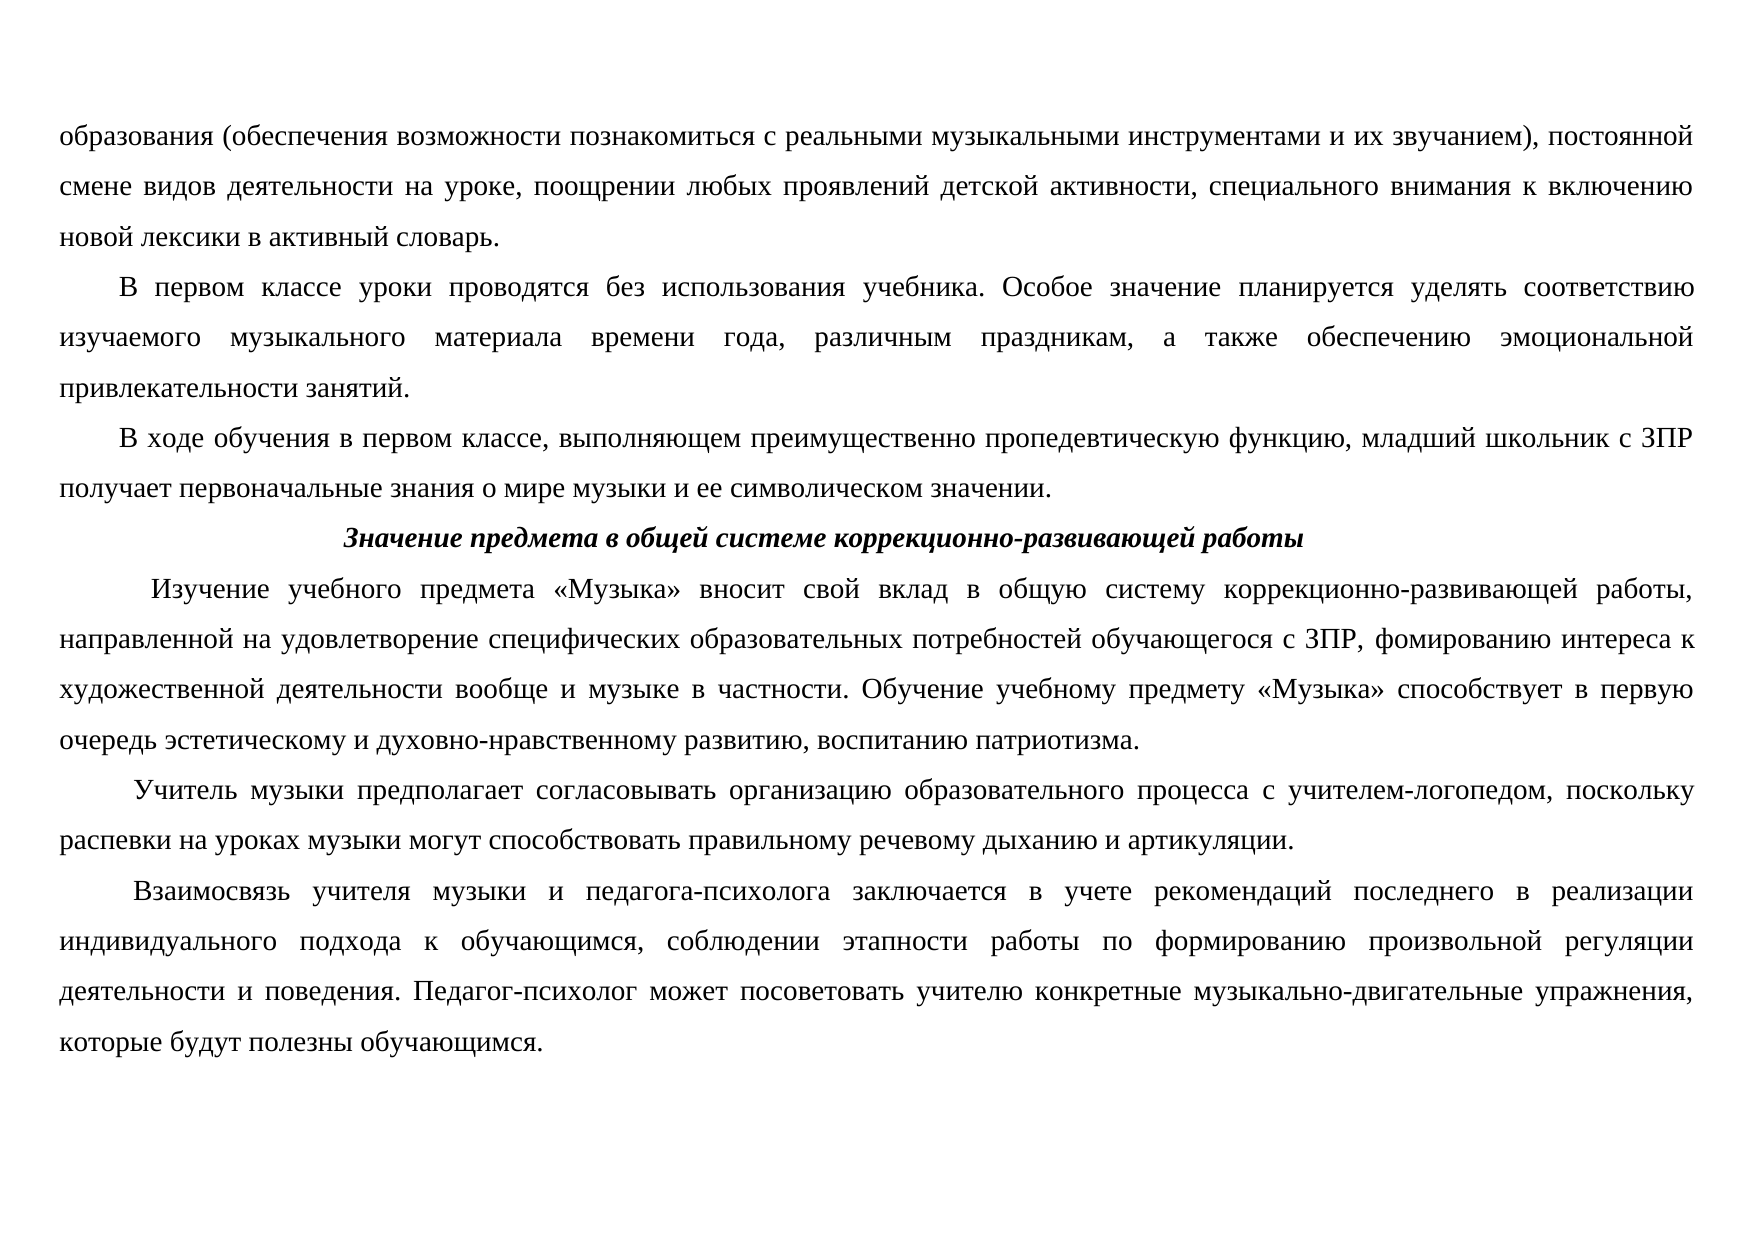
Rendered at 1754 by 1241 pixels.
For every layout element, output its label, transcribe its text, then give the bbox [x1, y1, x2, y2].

text Значение предмета в общей системе коррекционно-развивающей работы [59, 521, 1695, 554]
text В первом классе уроки проводятся без использования учебника. Особое значение планируется уделять соответствию изучаемого музыкального материала времени года, различным праздникам, а также обеспечению эмоциональной привлекательности занятий. [59, 269, 1695, 403]
text образования (обеспечения возможности познакомиться с реальными музыкальными инструментами и их звучанием), постоянной смене видов деятельности на уроке, поощрении любых проявлений детской активности, специального внимания к включению новой лексики в активный словарь. [59, 118, 1695, 252]
text Изучение учебного предмета «Музыка» вносит свой вклад в общую систему коррекционно-развивающей работы, направленной на удовлетворение специфических образовательных потребностей обучающегося с ЗПР, фомированию интереса к художественной деятельности вообще и музыке в частности. Обучение учебному предмету «Музыка» способствует в первую очередь эстетическому и духовно-нравственному развитию, воспитанию патриотизма. [59, 571, 1695, 755]
text Взаимосвязь учителя музыки и педагога-психолога заключается в учете рекомендаций последнего в реализации индивидуального подхода к обучающимся, соблюдении этапности работы по формированию произвольной регуляции деятельности и поведения. Педагог-психолог может посоветовать учителю конкретные музыкально-двигательные упражнения, которые будут полезны обучающимся. [59, 873, 1695, 1057]
text Учитель музыки предполагает согласовывать организацию образовательного процесса с учителем-логопедом, поскольку распевки на уроках музыки могут способствовать правильному речевому дыханию и артикуляции. [59, 772, 1695, 856]
text В ходе обучения в первом классе, выполняющем преимущественно пропедевтическую функцию, младший школьник с ЗПР получает первоначальные знания о мире музыки и ее символическом значении. [59, 420, 1695, 504]
